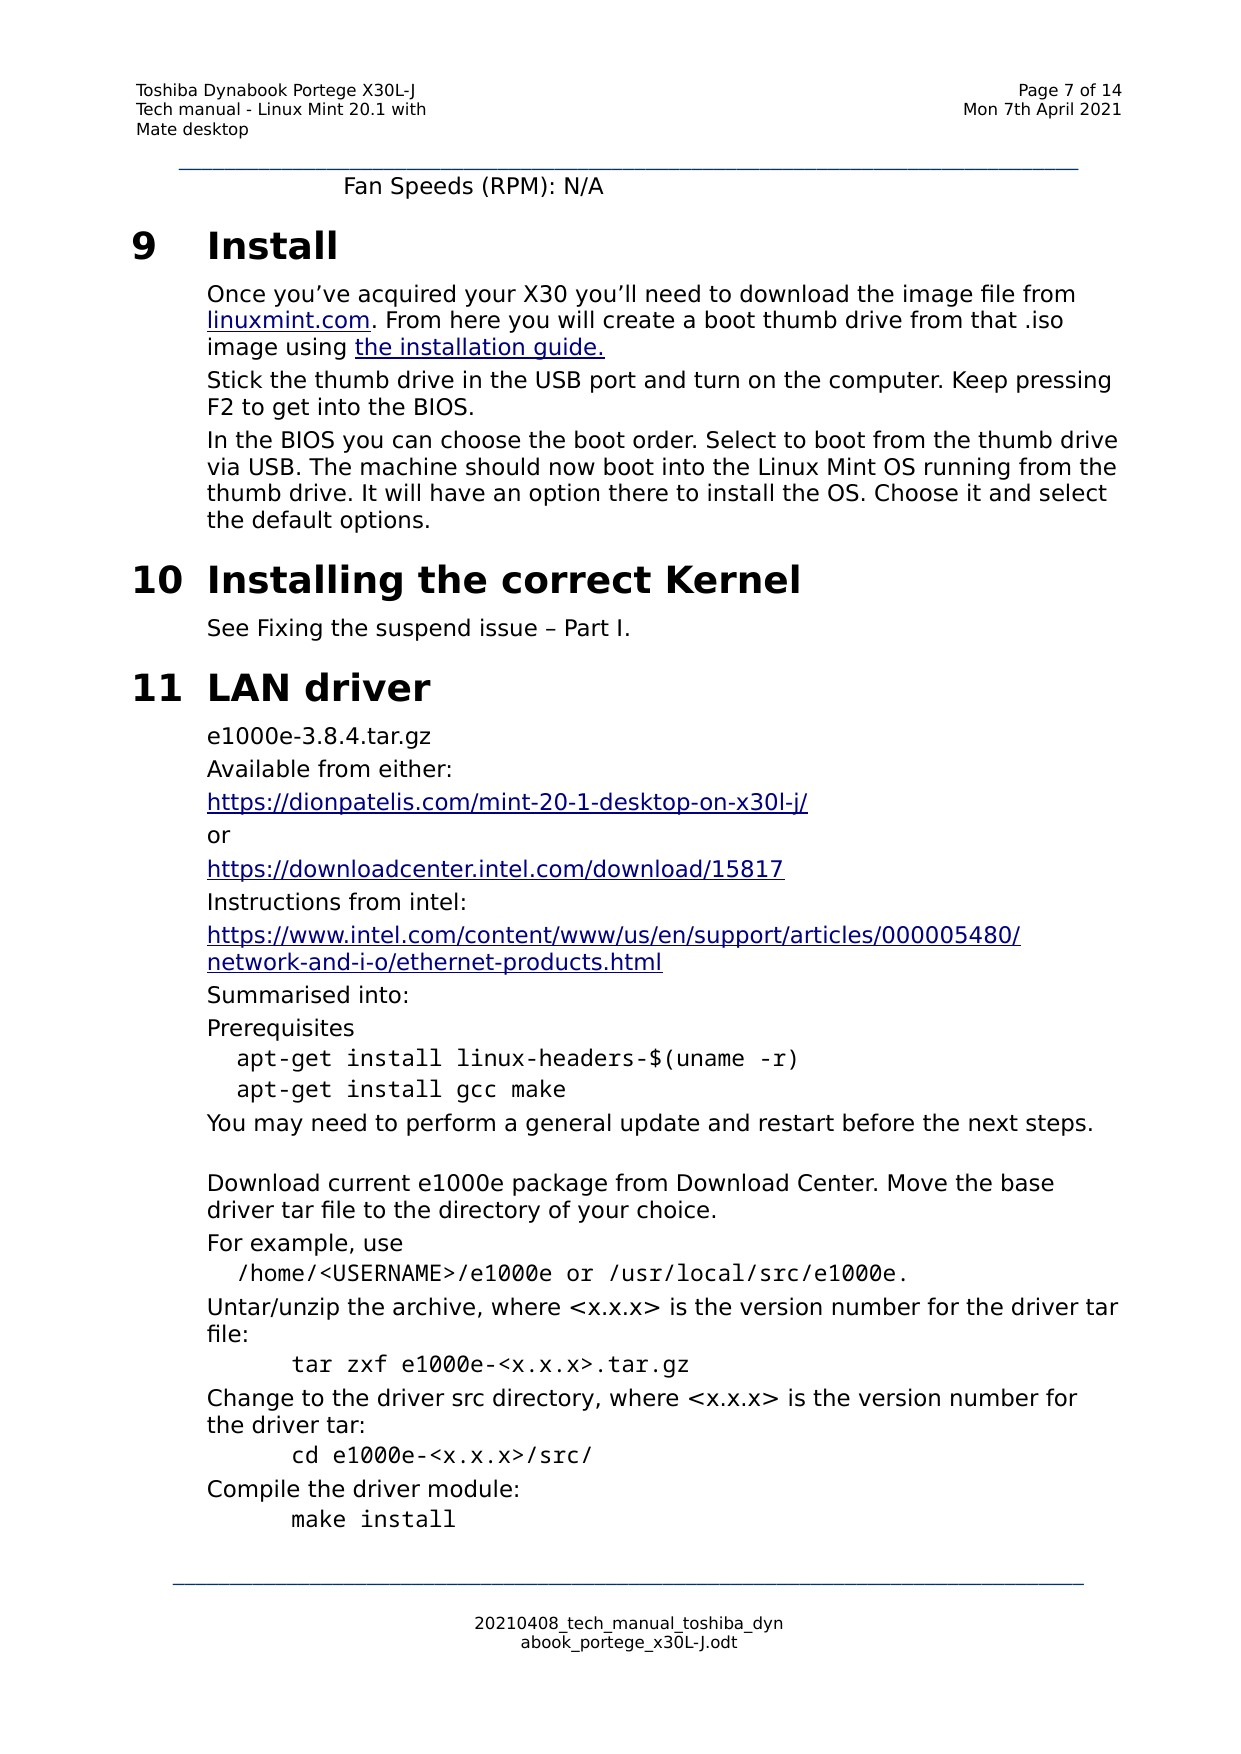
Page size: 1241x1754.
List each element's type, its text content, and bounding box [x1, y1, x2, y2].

text https://www.intel.com/content/www/us/en/support/articles/000005480/network-and-i-o/ethernet-products.html [207, 922, 1122, 975]
text Stick the thumb drive in the USB port and turn on the computer. Keep pressing F2 to get into the BIOS. [207, 367, 1122, 421]
text You may need to perform a general update and restart before the next steps. [207, 1111, 1122, 1164]
text Untar/unzip the archive, where <x.x.x> is the version number for the driver tar file: [207, 1294, 1122, 1348]
text Download current e1000e package from Download Center. Move the base driver tar file to the directory of your choice. [207, 1170, 1122, 1224]
text Available from either: [207, 756, 1122, 783]
text apt-get install gcc make [236, 1073, 1063, 1104]
text tar zxf e1000e-<x.x.x>.tar.gz [236, 1348, 1063, 1379]
text apt-get install linux-headers-$(uname -r) [236, 1042, 1063, 1073]
text https://downloadcenter.intel.com/download/15817 [207, 856, 1122, 882]
text or [207, 823, 1122, 849]
text Fan Speeds (RPM): N/A [207, 173, 1122, 200]
text make install [236, 1503, 1063, 1534]
text In the BIOS you can choose the boot order. Select to boot from the thumb drive via USB. The machine should now boot into the Linux Mint OS running from the thumb drive. It will have an option there to install the OS. Choose it and select the default options. [207, 427, 1122, 534]
subtitle Install [118, 225, 1122, 268]
text For example, use [207, 1230, 1122, 1257]
text Summarised into: [207, 982, 1122, 1008]
text https://dionpatelis.com/mint-20-1-desktop-on-x30l-j/ [207, 789, 1122, 816]
text Instructions from intel: [207, 889, 1122, 916]
subtitle LAN driver [118, 667, 1122, 711]
text See Fixing the suspend issue – Part I. [207, 615, 1122, 642]
text cd e1000e-<x.x.x>/src/ [236, 1439, 1063, 1470]
subtitle Installing the correct Kernel [118, 559, 1122, 603]
text Prerequisites [207, 1015, 1122, 1042]
text /home/<USERNAME>/e1000e or /usr/local/src/e1000e. [236, 1257, 1063, 1288]
text Once you’ve acquired your X30 you’ll need to download the image file from linuxmint.com. From here you will create a boot thumb drive from that .iso image using the installation guide. [207, 281, 1122, 361]
text Compile the driver module: [207, 1477, 1122, 1503]
text Change to the driver src directory, where <x.x.x> is the version number for the driver tar: [207, 1386, 1122, 1439]
text e1000e-3.8.4.tar.gz [207, 723, 1122, 750]
